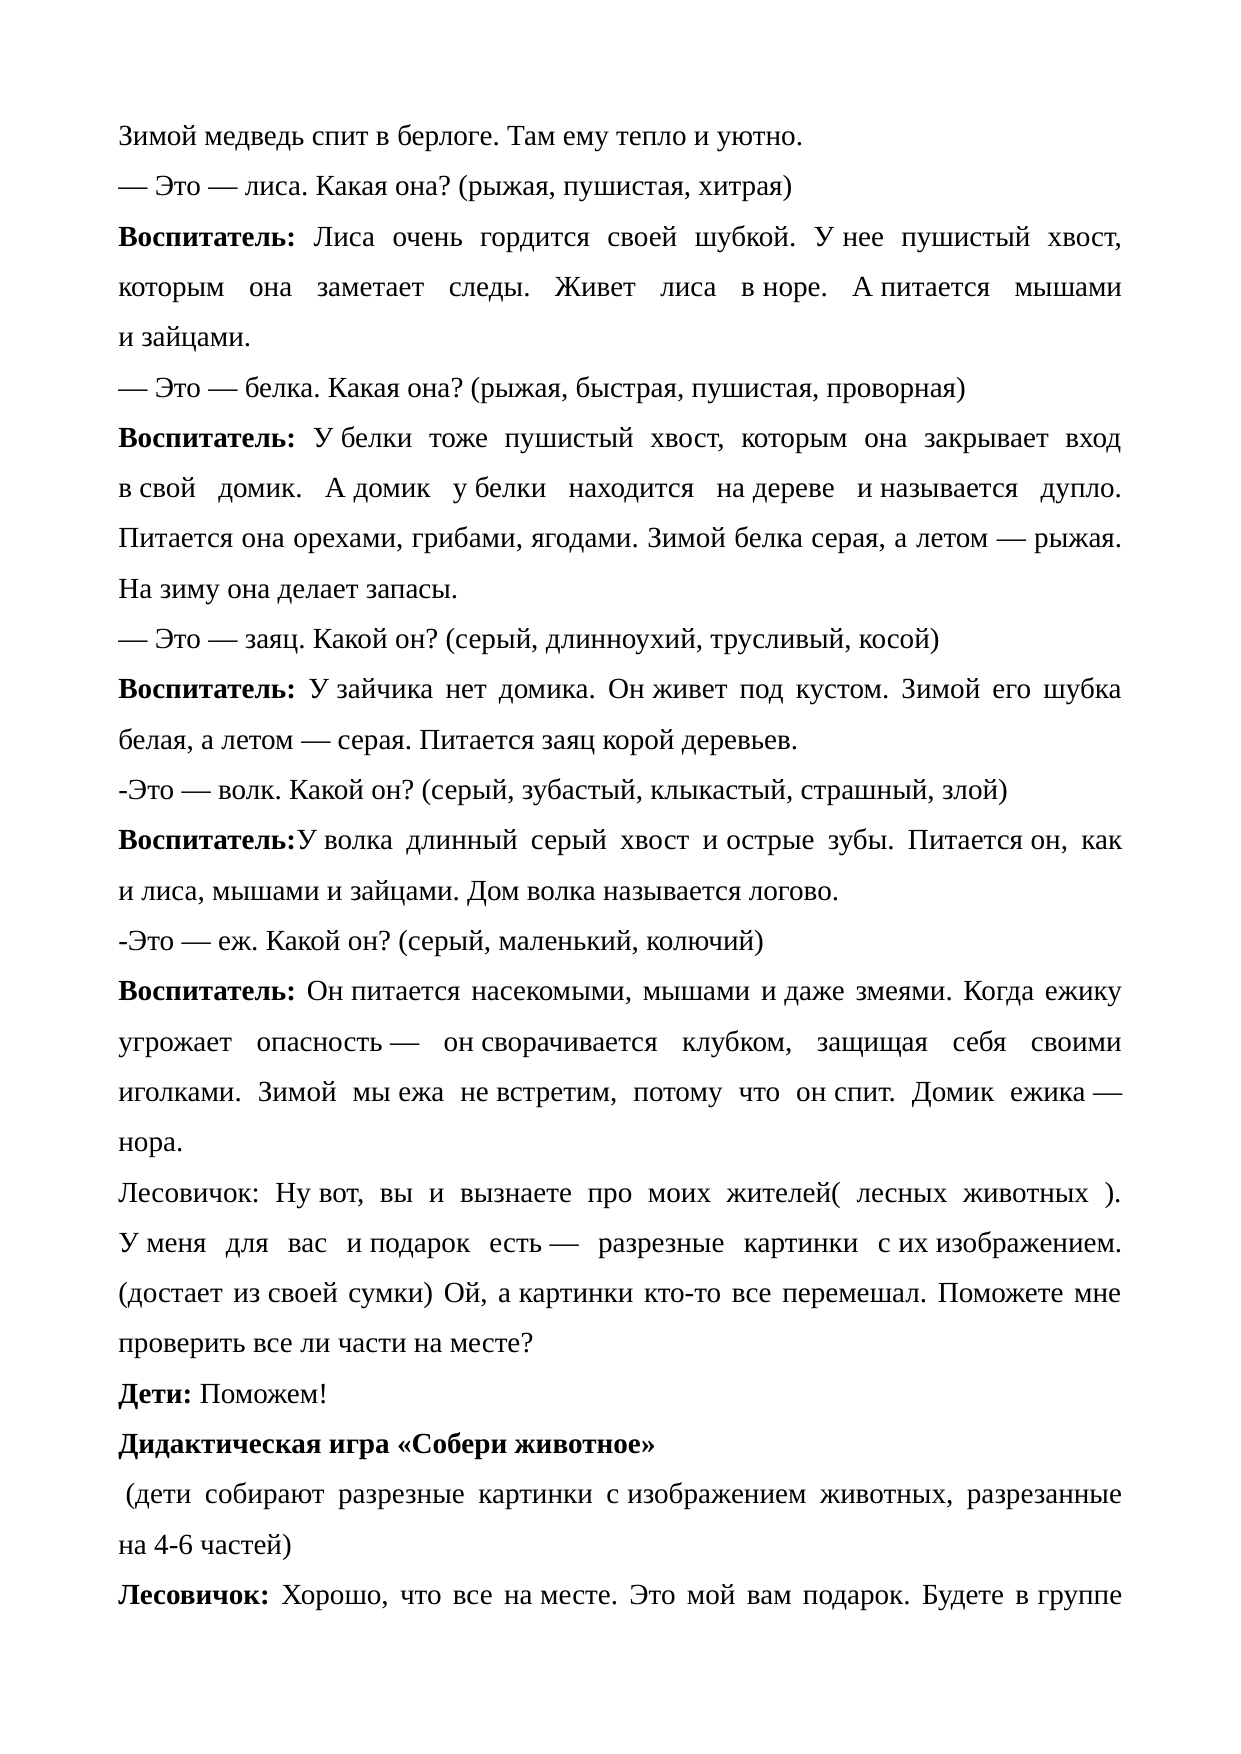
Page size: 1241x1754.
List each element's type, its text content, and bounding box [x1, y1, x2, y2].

text Зимой медведь спит в берлоге. Там ему тепло и уютно. [118, 118, 1122, 152]
text Воспитатель: Лиса очень гордится своей шубкой. У нее пушистый хвост, которым она заметает следы. Живет лиса в норе. А питается мышами и зайцами. [118, 219, 1122, 353]
text Воспитатель: У белки тоже пушистый хвост, которым она закрывает вход в свой домик. А домик у белки находится на дереве и называется дупло. Питается она орехами, грибами, ягодами. Зимой белка серая, а летом — рыжая. На зиму она делает запасы. [118, 420, 1122, 604]
text Лесовичок: Ну вот, вы и вызнаете про моих жителей( лесных животных ). У меня для вас и подарок есть — разрезные картинки с их изображением. (достает из своей сумки) Ой, а картинки кто-то все перемешал. Поможете мне проверить все ли части на месте? [118, 1175, 1122, 1359]
text — Это — заяц. Какой он? (серый, длинноухий, трусливый, косой) [118, 621, 1122, 655]
text (дети собирают разрезные картинки с изображением животных, разрезанные на 4-6 частей) [118, 1477, 1122, 1560]
text -Это — еж. Какой он? (серый, маленький, колючий) [118, 923, 1122, 957]
text Воспитатель:У волка длинный серый хвост и острые зубы. Питается он, как и лиса, мышами и зайцами. Дом волка называется логово. [118, 822, 1122, 906]
text Дети: Поможем! [118, 1376, 1122, 1409]
text Воспитатель: У зайчика нет домика. Он живет под кустом. Зимой его шубка белая, а летом — серая. Питается заяц корой деревьев. [118, 672, 1122, 755]
text Дидактическая игра «Собери животное» [118, 1426, 1122, 1460]
text Воспитатель: Он питается насекомыми, мышами и даже змеями. Когда ежику угрожает опасность — он сворачивается клубком, защищая себя своими иголками. Зимой мы ежа не встретим, потому что он спит. Домик ежика — нора. [118, 973, 1122, 1158]
text Лесовичок: Хорошо, что все на месте. Это мой вам подарок. Будете в группе [118, 1577, 1122, 1611]
text -Это — волк. Какой он? (серый, зубастый, клыкастый, страшный, злой) [118, 772, 1122, 806]
text — Это — белка. Какая она? (рыжая, быстрая, пушистая, проворная) [118, 370, 1122, 403]
text — Это — лиса. Какая она? (рыжая, пушистая, хитрая) [118, 168, 1122, 202]
